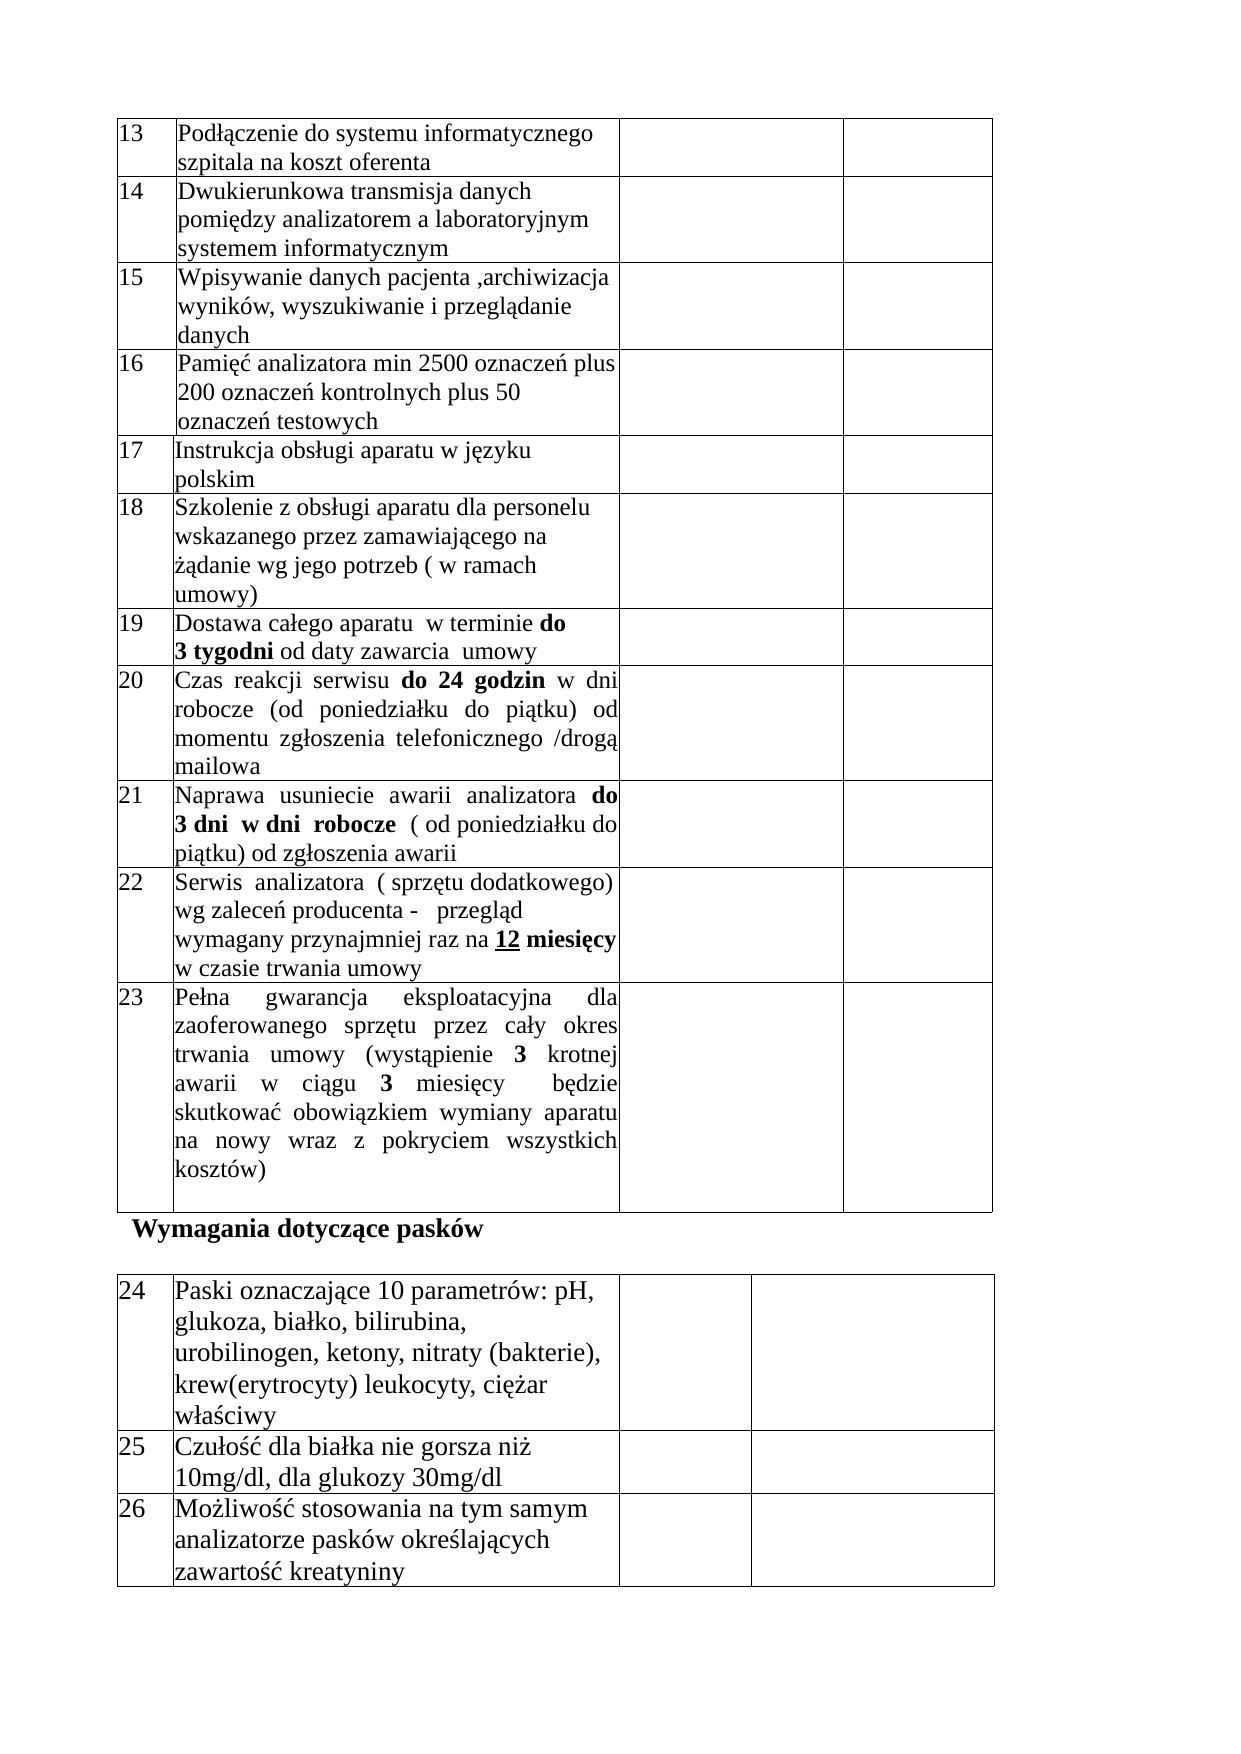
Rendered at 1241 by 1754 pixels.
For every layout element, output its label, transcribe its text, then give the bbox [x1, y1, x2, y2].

table_cell [620, 350, 843, 435]
table_header 24 [118, 1275, 173, 1430]
table_cell [844, 494, 992, 607]
table_cell [844, 119, 992, 176]
table_cell Pełna gwarancja eksploatacyjna dla zaoferowanego sprzętu przez cały okres trwania umowy (wystąpienie 3 krotnej awarii w ciągu 3 miesięcy będzie skutkować obowiązkiem wymiany aparatu na nowy wraz z pokryciem wszystkich kosztów) [174, 983, 619, 1212]
table_header Paski oznaczające 10 parametrów: pH, glukoza, białko, bilirubina, urobilinogen, ketony, nitraty (bakterie), krew(erytrocyty) leukocyty, ciężar właściwy [174, 1275, 619, 1430]
table_cell [620, 177, 843, 262]
table_cell 22 [118, 868, 173, 982]
table_cell [844, 666, 992, 780]
table_cell Instrukcja obsługi aparatu w języku polskim [174, 436, 619, 492]
table_cell Wpisywanie danych pacjenta ,archiwizacja wyników, wyszukiwanie i przeglądanie danych [177, 263, 619, 348]
table_cell 17 [118, 436, 173, 492]
table_header [620, 1275, 751, 1430]
table_cell Szkolenie z obsługi aparatu dla personelu wskazanego przez zamawiającego na żądanie wg jego potrzeb ( w ramach umowy) [174, 494, 619, 607]
table_cell [620, 868, 843, 982]
table_header [752, 1275, 994, 1430]
table_cell Naprawa usuniecie awarii analizatora do 3 dni w dni robocze ( od poniedziałku do piątku) od zgłoszenia awarii [174, 781, 619, 867]
table_cell 23 [118, 983, 173, 1212]
table_cell 18 [118, 494, 173, 607]
table_cell [620, 436, 843, 492]
table_cell [620, 609, 843, 665]
table_cell Czułość dla białka nie gorsza niż 10mg/dl, dla glukozy 30mg/dl [174, 1431, 619, 1492]
table_cell Pamięć analizatora min 2500 oznaczeń plus 200 oznaczeń kontrolnych plus 50 oznaczeń testowych [177, 350, 619, 435]
table_cell [620, 666, 843, 780]
table_cell 19 [118, 609, 173, 665]
table_cell 14 [118, 177, 176, 262]
table_cell 13 [118, 119, 176, 176]
table_cell [620, 1494, 751, 1586]
table_cell [844, 868, 992, 982]
table_cell [620, 983, 843, 1212]
table_cell [844, 983, 992, 1212]
table_cell [844, 350, 992, 435]
table_cell 16 [118, 350, 176, 435]
table_cell [752, 1494, 994, 1586]
table_cell [844, 436, 992, 492]
table_cell Czas reakcji serwisu do 24 godzin w dni robocze (od poniedziałku do piątku) od momentu zgłoszenia telefonicznego /drogą mailowa [174, 666, 619, 780]
table_cell Podłączenie do systemu informatycznego szpitala na koszt oferenta [177, 119, 619, 176]
table_cell 15 [118, 263, 176, 348]
table_cell Dwukierunkowa transmisja danych pomiędzy analizatorem a laboratoryjnym systemem informatycznym [177, 177, 619, 262]
table_cell 25 [118, 1431, 173, 1492]
table_cell [844, 263, 992, 348]
table_cell [620, 263, 843, 348]
table_cell [620, 119, 843, 176]
table_cell 21 [118, 781, 173, 867]
table_cell [844, 177, 992, 262]
table_cell Serwis analizatora ( sprzętu dodatkowego) wg zaleceń producenta - przegląd wymagany przynajmniej raz na 12 miesięcy w czasie trwania umowy [174, 868, 619, 982]
table_cell [844, 781, 992, 867]
table_cell Możliwość stosowania na tym samym analizatorze pasków określających zawartość kreatyniny [174, 1494, 619, 1586]
table_cell [620, 781, 843, 867]
table_cell Dostawa całego aparatu w terminie do 3 tygodni od daty zawarcia umowy [174, 609, 619, 665]
table_cell [844, 609, 992, 665]
table_cell 26 [118, 1494, 173, 1586]
table_cell 20 [118, 666, 173, 780]
text Wymagania dotyczące pasków [118, 1212, 1122, 1243]
table_cell [620, 494, 843, 607]
table_cell [752, 1431, 994, 1492]
table_cell [620, 1431, 751, 1492]
